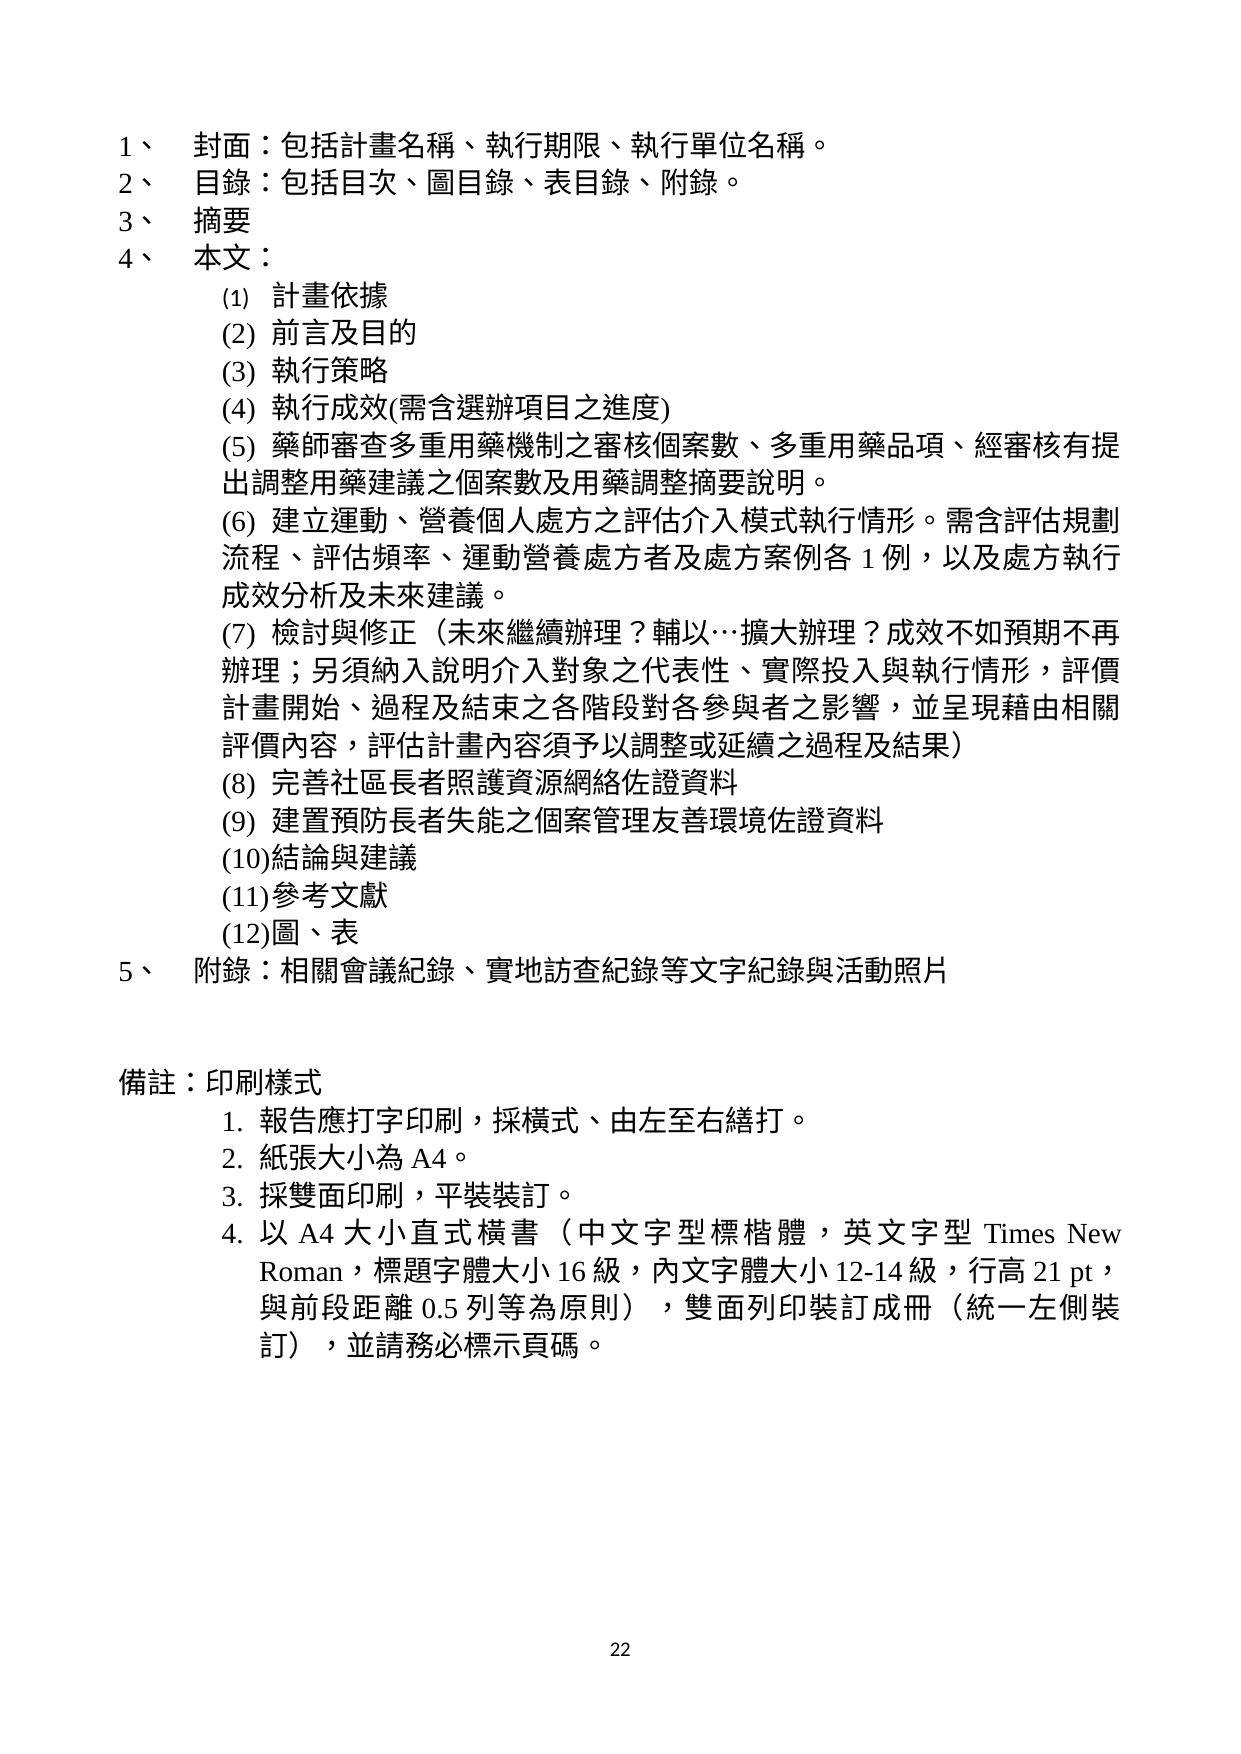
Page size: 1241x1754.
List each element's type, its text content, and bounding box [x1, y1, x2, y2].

list 紙張大小為A4。 [221, 1139, 1122, 1176]
list 封面：包括計畫名稱、執行期限、執行單位名稱。 [118, 126, 1122, 164]
list 建置預防長者失能之個案管理友善環境佐證資料 [222, 801, 1122, 839]
list 結論與建議 [222, 839, 1122, 876]
list 本文： [118, 239, 1122, 276]
list 前言及目的 [222, 314, 1122, 351]
list 執行策略 [222, 351, 1122, 389]
list 參考文獻 [222, 876, 1122, 914]
list 採雙面印刷，平裝裝訂。 [221, 1176, 1122, 1214]
list 圖、表 [222, 914, 1122, 951]
list 摘要 [118, 201, 1122, 239]
list 檢討與修正（未來繼續辦理？輔以…擴大辦理？成效不如預期不再辦理；另須納入說明介入對象之代表性、實際投入與執行情形，評價計畫開始、過程及結束之各階段對各參與者之影響，並呈現藉由相關評價內容，評估計畫內容須予以調整或延續之過程及結果） [222, 614, 1122, 764]
list 以A4大小直式橫書（中文字型標楷體，英文字型Times New Roman，標題字體大小16級，內文字體大小12-14級，行高21 pt，與前段距離0.5列等為原則），雙面列印裝訂成冊（統一左側裝訂），並請務必標示頁碼。 [221, 1214, 1122, 1364]
list 目錄：包括目次、圖目錄、表目錄、附錄。 [118, 164, 1122, 201]
list 執行成效(需含選辦項目之進度) [222, 389, 1122, 426]
list 附錄：相關會議紀錄、實地訪查紀錄等文字紀錄與活動照片 [118, 951, 1122, 989]
text 備註：印刷樣式 [118, 1064, 1122, 1101]
list 報告應打字印刷，採橫式、由左至右繕打。 [221, 1101, 1122, 1139]
list 完善社區長者照護資源網絡佐證資料 [222, 764, 1122, 801]
list 建立運動、營養個人處方之評估介入模式執行情形。需含評估規劃流程、評估頻率、運動營養處方者及處方案例各1例，以及處方執行成效分析及未來建議。 [222, 501, 1122, 614]
list 計畫依據 [222, 276, 1122, 314]
list 藥師審查多重用藥機制之審核個案數、多重用藥品項、經審核有提出調整用藥建議之個案數及用藥調整摘要說明。 [222, 426, 1122, 501]
